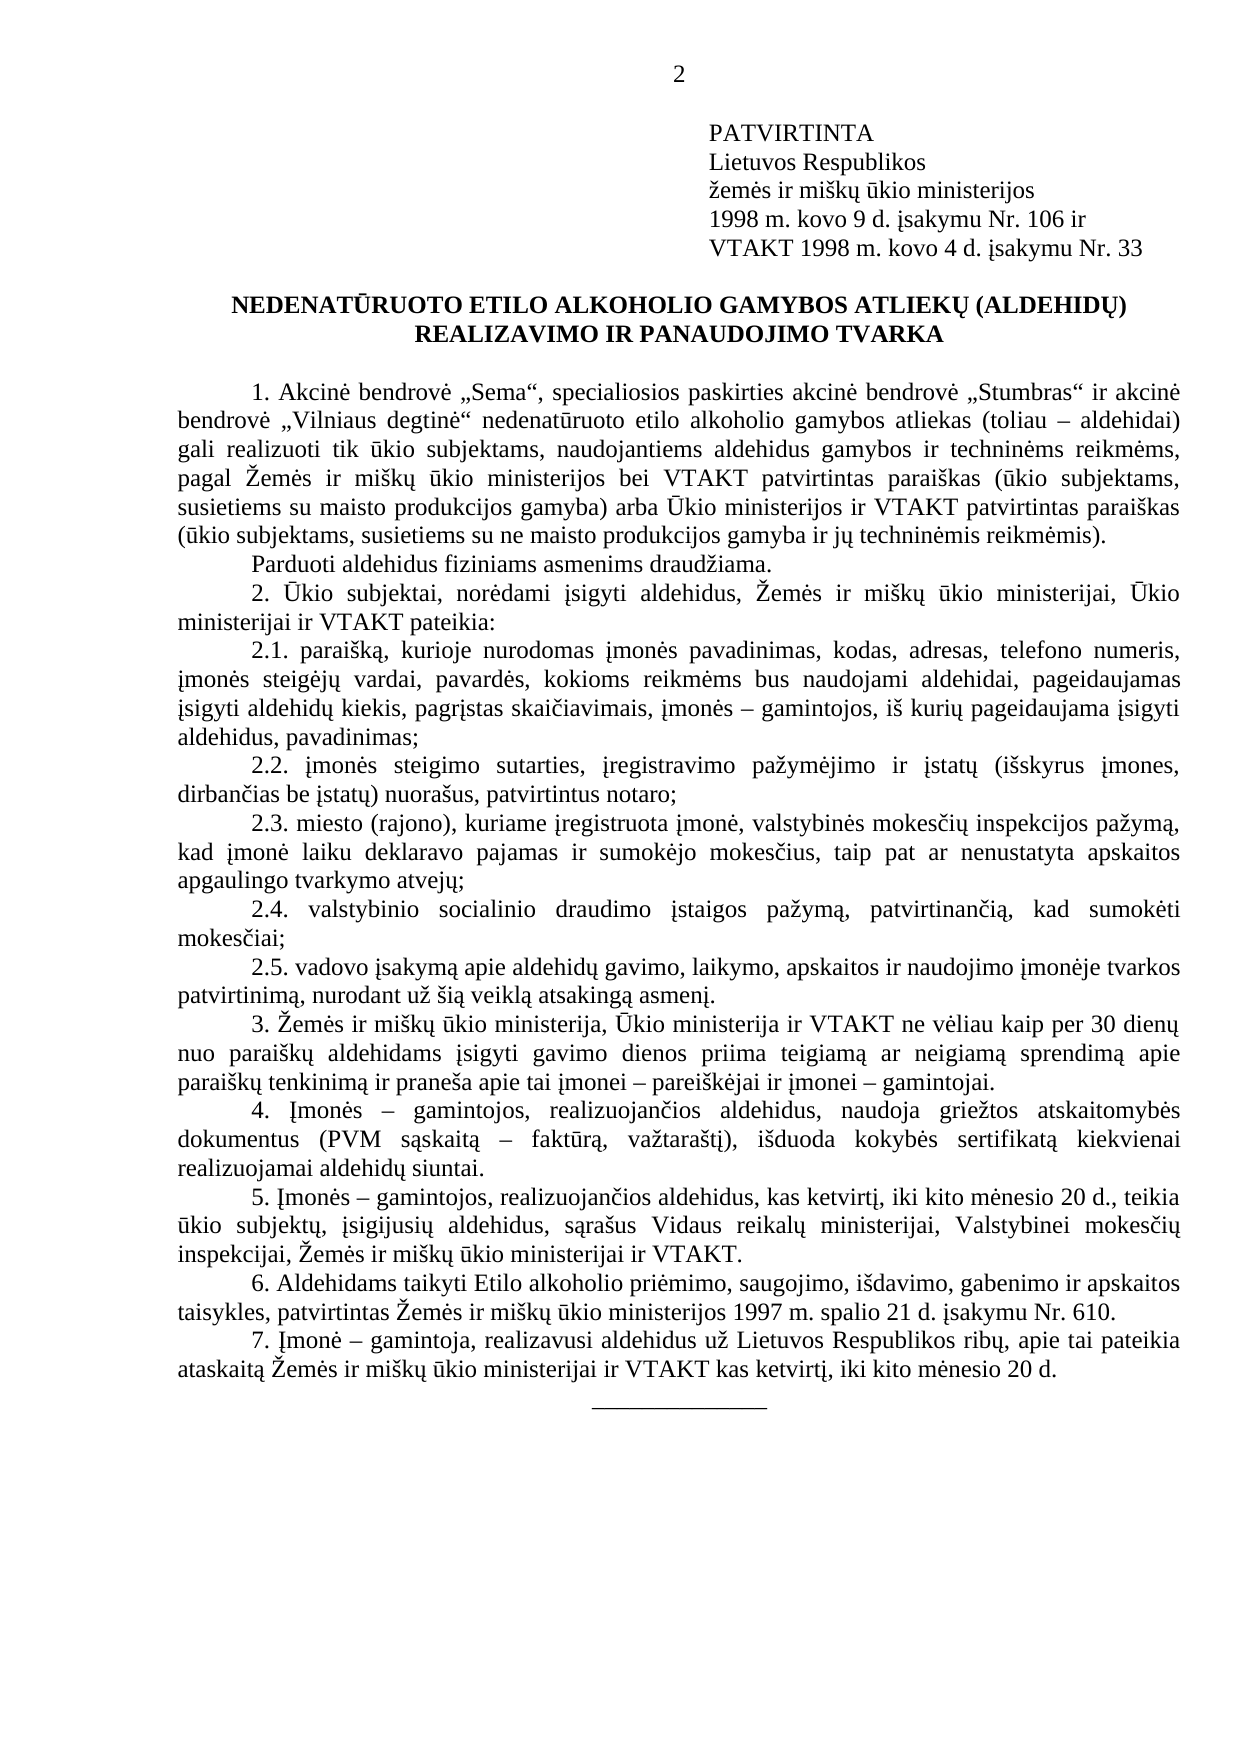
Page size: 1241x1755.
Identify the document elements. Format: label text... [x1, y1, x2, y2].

text Nedenatūruoto etilo alkoholio gamybos atliekų (aldehidų) [177, 291, 1181, 319]
text realizavimo ir panaudojimo tvarka [177, 319, 1181, 348]
text Lietuvos Respublikos [177, 147, 1181, 176]
text ______________ [177, 1383, 1181, 1412]
text 6. Aldehidams taikyti Etilo alkoholio priėmimo, saugojimo, išdavimo, gabenimo ir apskaitos taisykles, patvirtintas Žemės ir miškų ūkio ministerijos 1997 m. spalio 21 d. įsakymu Nr. 610. [177, 1268, 1181, 1326]
text 2.2. įmonės steigimo sutarties, įregistravimo pažymėjimo ir įstatų (išskyrus įmones, dirbančias be įstatų) nuorašus, patvirtintus notaro; [177, 751, 1181, 808]
text 2.1. paraišką, kurioje nurodomas įmonės pavadinimas, kodas, adresas, telefono numeris, įmonės steigėjų vardai, pavardės, kokioms reikmėms bus naudojami aldehidai, pageidaujamas įsigyti aldehidų kiekis, pagrįstas skaičiavimais, įmonės – gamintojos, iš kurių pageidaujama įsigyti aldehidus, pavadinimas; [177, 636, 1181, 751]
text 2.4. valstybinio socialinio draudimo įstaigos pažymą, patvirtinančią, kad sumokėti mokesčiai; [177, 894, 1181, 952]
text VTAKT 1998 m. kovo 4 d. įsakymu Nr. 33 [177, 233, 1181, 262]
text 2. Ūkio subjektai, norėdami įsigyti aldehidus, Žemės ir miškų ūkio ministerijai, Ūkio ministerijai ir VTAKT pateikia: [177, 578, 1181, 636]
text Parduoti aldehidus fiziniams asmenims draudžiama. [177, 549, 1181, 578]
text 7. Įmonė – gamintoja, realizavusi aldehidus už Lietuvos Respublikos ribų, apie tai pateikia ataskaitą Žemės ir miškų ūkio ministerijai ir VTAKT kas ketvirtį, iki kito mėnesio 20 d. [177, 1326, 1181, 1383]
text 2.3. miesto (rajono), kuriame įregistruota įmonė, valstybinės mokesčių inspekcijos pažymą, kad įmonė laiku deklaravo pajamas ir sumokėjo mokesčius, taip pat ar nenustatyta apskaitos apgaulingo tvarkymo atvejų; [177, 808, 1181, 894]
text 2.5. vadovo įsakymą apie aldehidų gavimo, laikymo, apskaitos ir naudojimo įmonėje tvarkos patvirtinimą, nurodant už šią veiklą atsakingą asmenį. [177, 952, 1181, 1009]
text 4. Įmonės – gamintojos, realizuojančios aldehidus, naudoja griežtos atskaitomybės dokumentus (PVM sąskaitą – faktūrą, važtaraštį), išduoda kokybės sertifikatą kiekvienai realizuojamai aldehidų siuntai. [177, 1096, 1181, 1182]
text 5. Įmonės – gamintojos, realizuojančios aldehidus, kas ketvirtį, iki kito mėnesio 20 d., teikia ūkio subjektų, įsigijusių aldehidus, sąrašus Vidaus reikalų ministerijai, Valstybinei mokesčių inspekcijai, Žemės ir miškų ūkio ministerijai ir VTAKT. [177, 1182, 1181, 1268]
text 1998 m. kovo 9 d. įsakymu Nr. 106 ir [177, 204, 1181, 233]
text 3. Žemės ir miškų ūkio ministerija, Ūkio ministerija ir VTAKT ne vėliau kaip per 30 dienų nuo paraiškų aldehidams įsigyti gavimo dienos priima teigiamą ar neigiamą sprendimą apie paraiškų tenkinimą ir praneša apie tai įmonei – pareiškėjai ir įmonei – gamintojai. [177, 1009, 1181, 1096]
text 1. Akcinė bendrovė „Sema“, specialiosios paskirties akcinė bendrovė „Stumbras“ ir akcinė bendrovė „Vilniaus degtinė“ nedenatūruoto etilo alkoholio gamybos atliekas (toliau – aldehidai) gali realizuoti tik ūkio subjektams, naudojantiems aldehidus gamybos ir techninėms reikmėms, pagal Žemės ir miškų ūkio ministerijos bei VTAKT patvirtintas paraiškas (ūkio subjektams, susietiems su maisto produkcijos gamyba) arba Ūkio ministerijos ir VTAKT patvirtintas paraiškas (ūkio subjektams, susietiems su ne maisto produkcijos gamyba ir jų techninėmis reikmėmis). [177, 377, 1181, 549]
text žemės ir miškų ūkio ministerijos [177, 176, 1181, 204]
text Patvirtinta [177, 118, 1181, 147]
